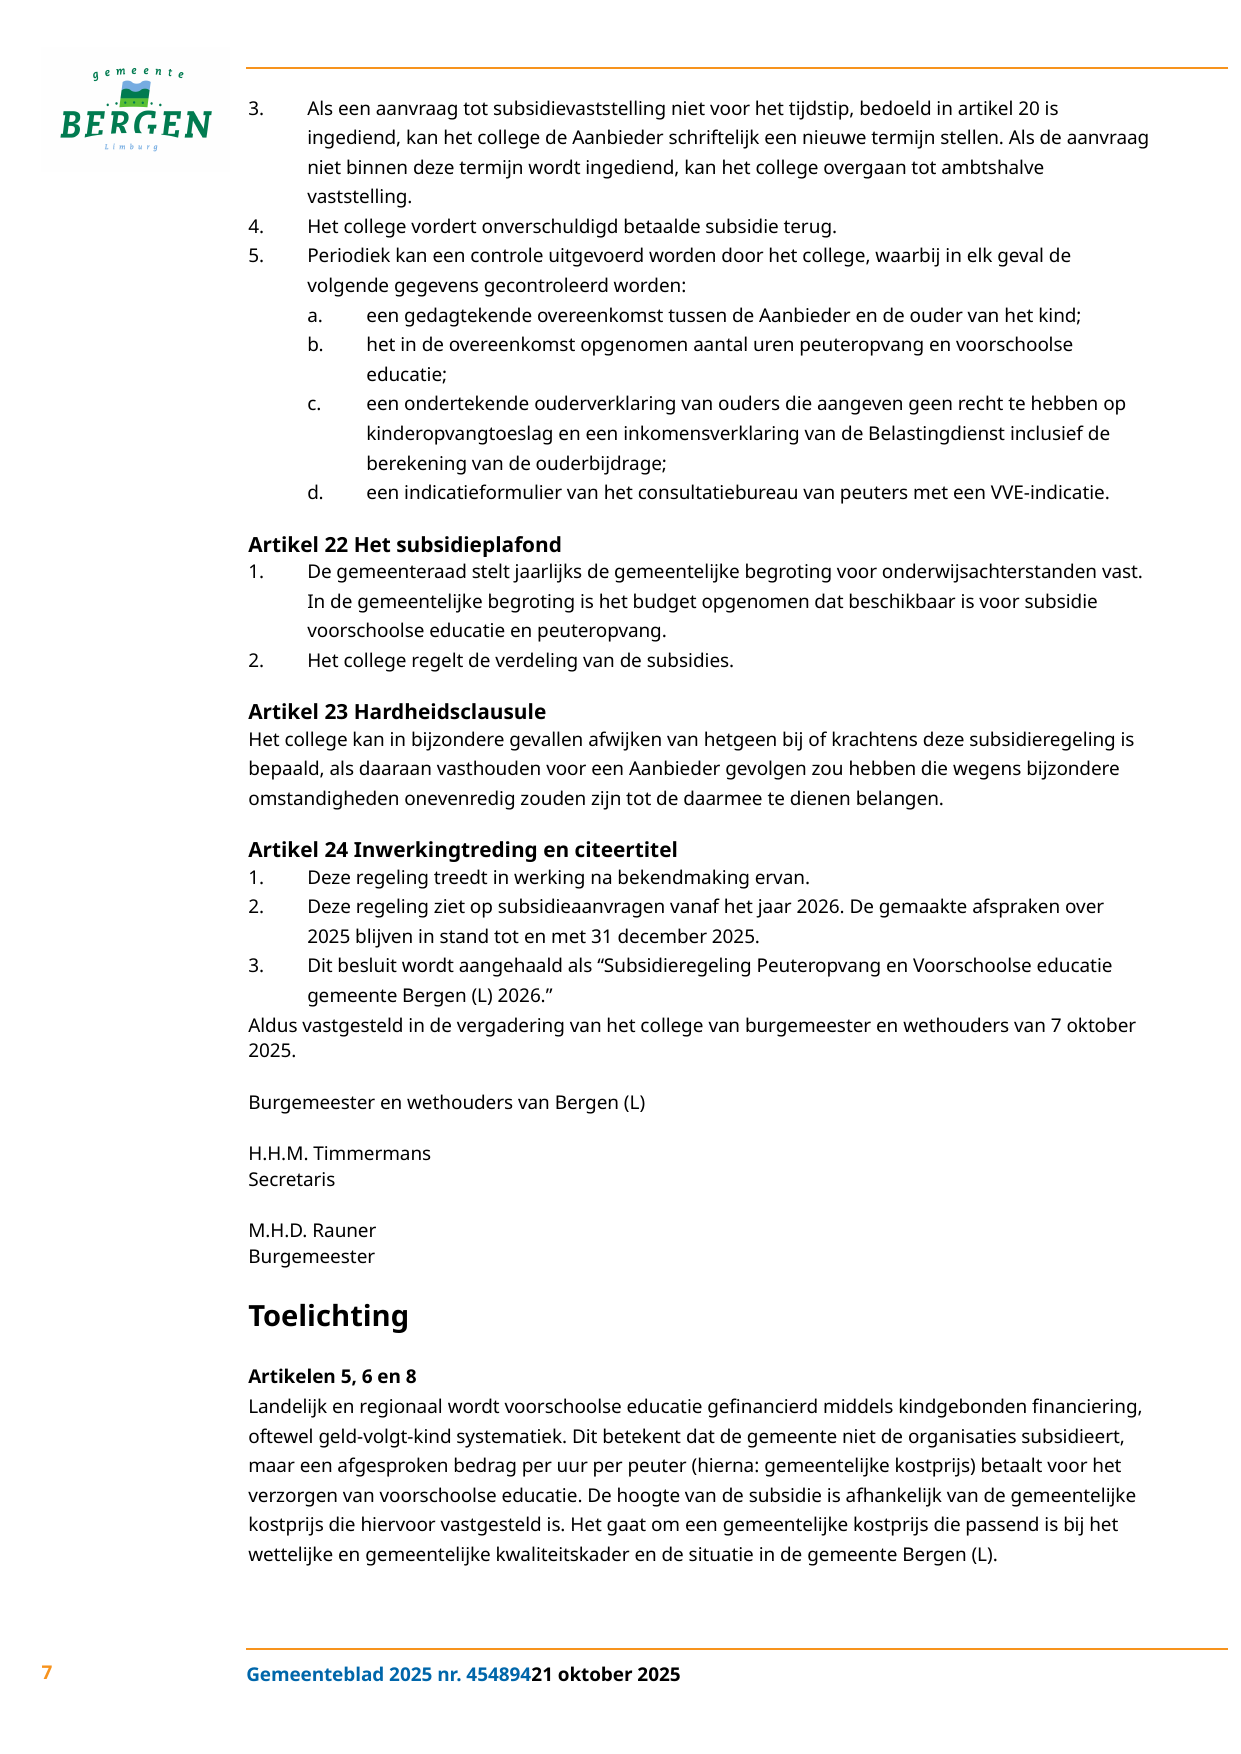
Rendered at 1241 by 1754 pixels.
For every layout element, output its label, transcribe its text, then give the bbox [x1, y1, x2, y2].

list een gedagtekende overeenkomst tussen de Aanbieder en de ouder van het kind; [307, 302, 1152, 328]
text Toelichting [248, 1295, 1152, 1334]
text Burgemeester [248, 1243, 1152, 1269]
text Artikelen 5, 6 en 8 [248, 1364, 1152, 1389]
text Artikel 24 Inwerkingtreding en citeertitel [248, 835, 1152, 864]
list Deze regeling ziet op subsidieaanvragen vanaf het jaar 2026. De gemaakte afspraken over 2025 blijven in stand tot en met 31 december 2025. [248, 893, 1152, 949]
text Secretaris [248, 1166, 1152, 1192]
list Het college regelt de verdeling van de subsidies. [248, 647, 1152, 673]
list Dit besluit wordt aangehaald als “Subsidieregeling Peuteropvang en Voorschoolse educatie gemeente Bergen (L) 2026.” [248, 953, 1152, 1008]
list Deze regeling treedt in werking na bekendmaking ervan. [248, 864, 1152, 889]
list het in de overeenkomst opgenomen aantal uren peuteropvang en voorschoolse educatie; [307, 331, 1152, 387]
text Burgemeester en wethouders van Bergen (L) [248, 1089, 1152, 1115]
list een indicatieformulier van het consultatiebureau van peuters met een VVE-indicatie. [307, 479, 1152, 505]
text M.H.D. Rauner [248, 1218, 1152, 1243]
text Artikel 22 Het subsidieplafond [248, 530, 1152, 558]
text Het college kan in bijzondere gevallen afwijken van hetgeen bij of krachtens deze subsidieregeling is bepaald, als daaraan vasthouden voor een Aanbieder gevolgen zou hebben die wegens bijzondere omstandigheden onevenredig zouden zijn tot de daarmee te dienen belangen. [248, 726, 1152, 811]
text Artikel 23 Hardheidsclausule [248, 697, 1152, 726]
list Periodiek kan een controle uitgevoerd worden door het college, waarbij in elk geval de volgende gegevens gecontroleerd worden: [248, 243, 1152, 298]
text H.H.M. Timmermans [248, 1140, 1152, 1166]
list De gemeenteraad stelt jaarlijks de gemeentelijke begroting voor onderwijsachterstanden vast. In de gemeentelijke begroting is het budget opgenomen dat beschikbaar is voor subsidie voorschoolse educatie en peuteropvang. [248, 558, 1152, 643]
list een ondertekende ouderverklaring van ouders die aangeven geen recht te hebben op kinderopvangtoeslag en een inkomensverklaring van de Belastingdienst inclusief de berekening van de ouderbijdrage; [307, 391, 1152, 476]
list Als een aanvraag tot subsidievaststelling niet voor het tijdstip, bedoeld in artikel 20 is ingediend, kan het college de Aanbieder schriftelijk een nieuwe termijn stellen. Als de aanvraag niet binnen deze termijn wordt ingediend, kan het college overgaan tot ambtshalve vaststelling. [248, 95, 1152, 209]
list Het college vordert onverschuldigd betaalde subsidie terug. [248, 213, 1152, 239]
text Landelijk en regionaal wordt voorschoolse educatie gefinancierd middels kindgebonden financiering, oftewel geld-volgt-kind systematiek. Dit betekent dat de gemeente niet de organisaties subsidieert, maar een afgesproken bedrag per uur per peuter (hierna: gemeentelijke kostprijs) betaalt voor het verzorgen van voorschoolse educatie. De hoogte van de subsidie is afhankelijk van de gemeentelijke kostprijs die hiervoor vastgesteld is. Het gaat om een gemeentelijke kostprijs die passend is bij het wettelijke en gemeentelijke kwaliteitskader en de situatie in de gemeente Bergen (L). [248, 1393, 1152, 1567]
picture [41, 47, 231, 172]
text Aldus vastgesteld in de vergadering van het college van burgemeester en wethouders van 7 oktober 2025. [248, 1012, 1152, 1063]
